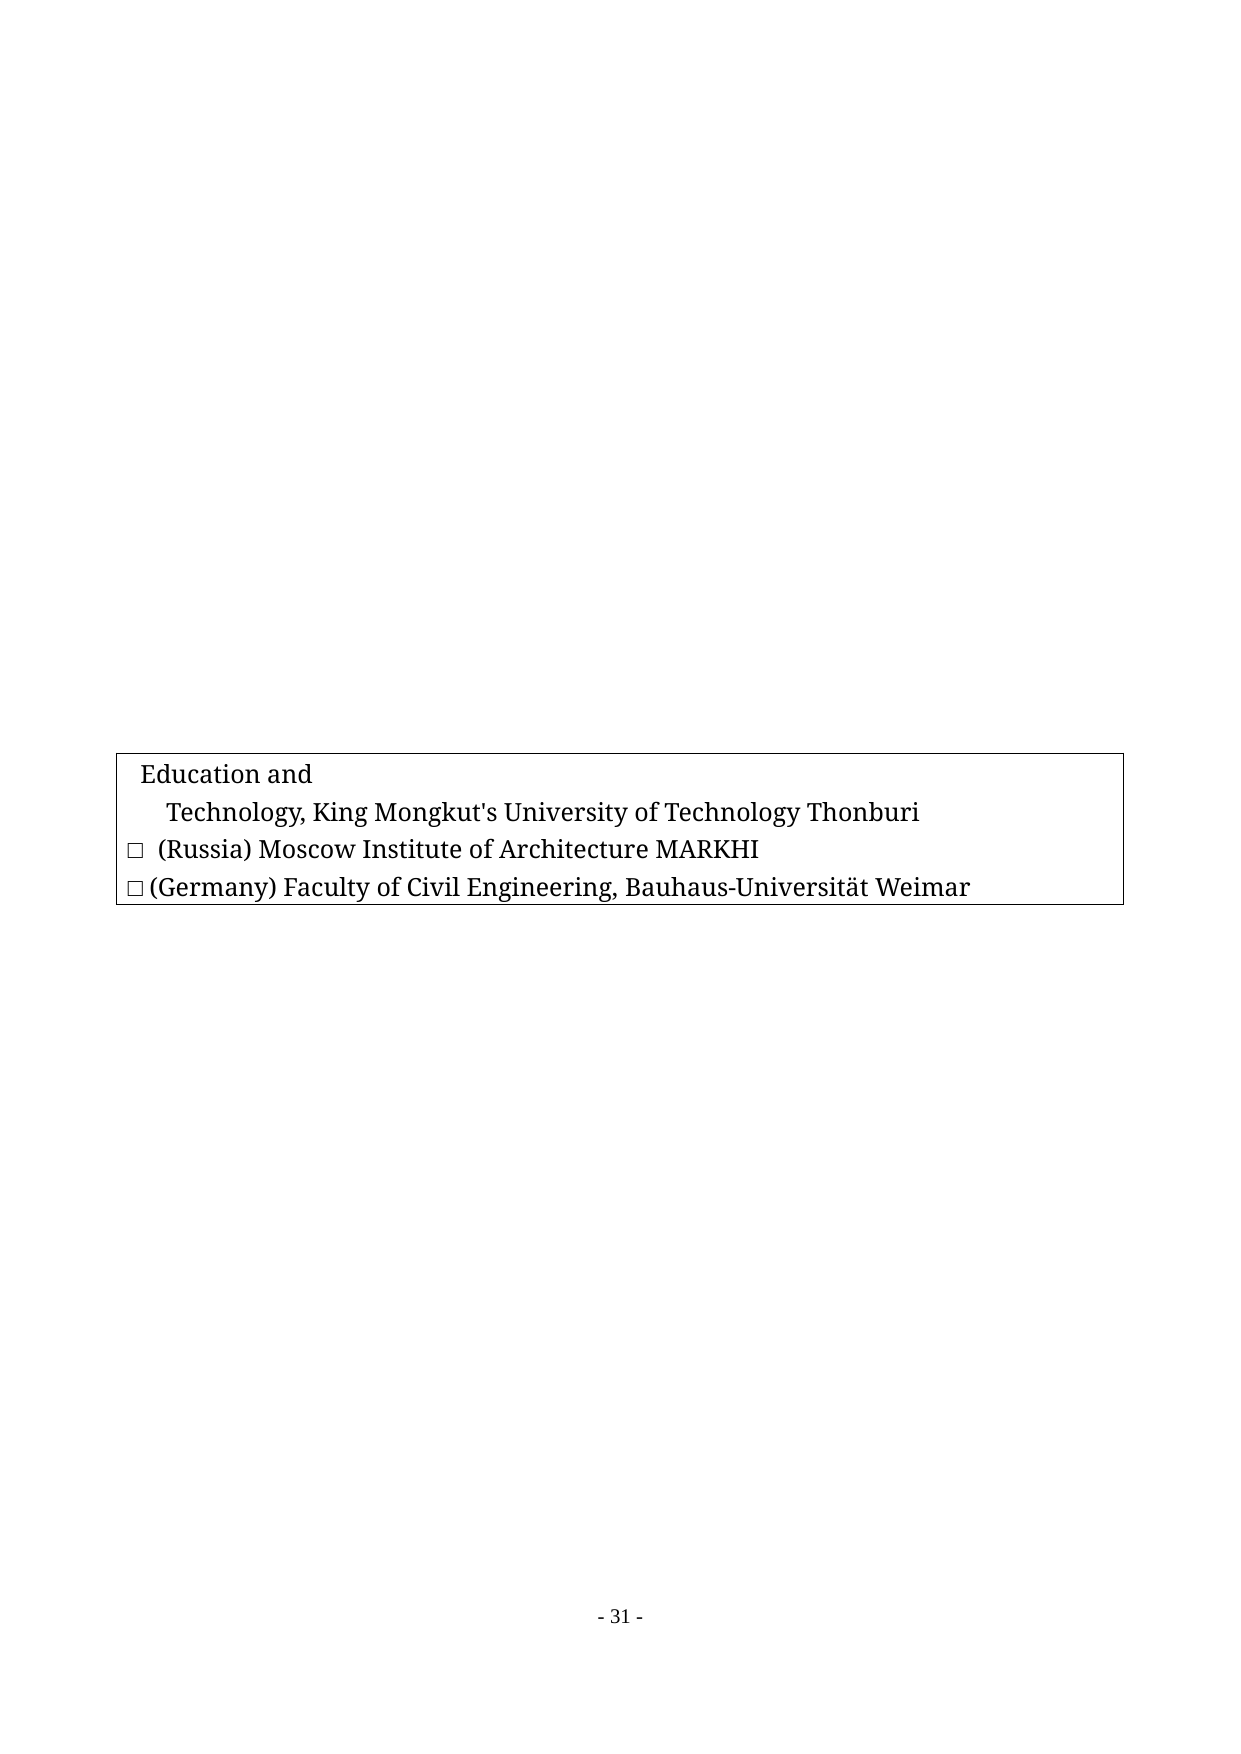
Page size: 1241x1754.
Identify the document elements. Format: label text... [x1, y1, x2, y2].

table_cell Education and Technology, King Mongkut's University of Technology Thonburi □ (Russia) Moscow Institute of Architecture MARKHI □ (Germany) Faculty of Civil Engineering, Bauhaus-Universität Weimar [117, 754, 1123, 903]
